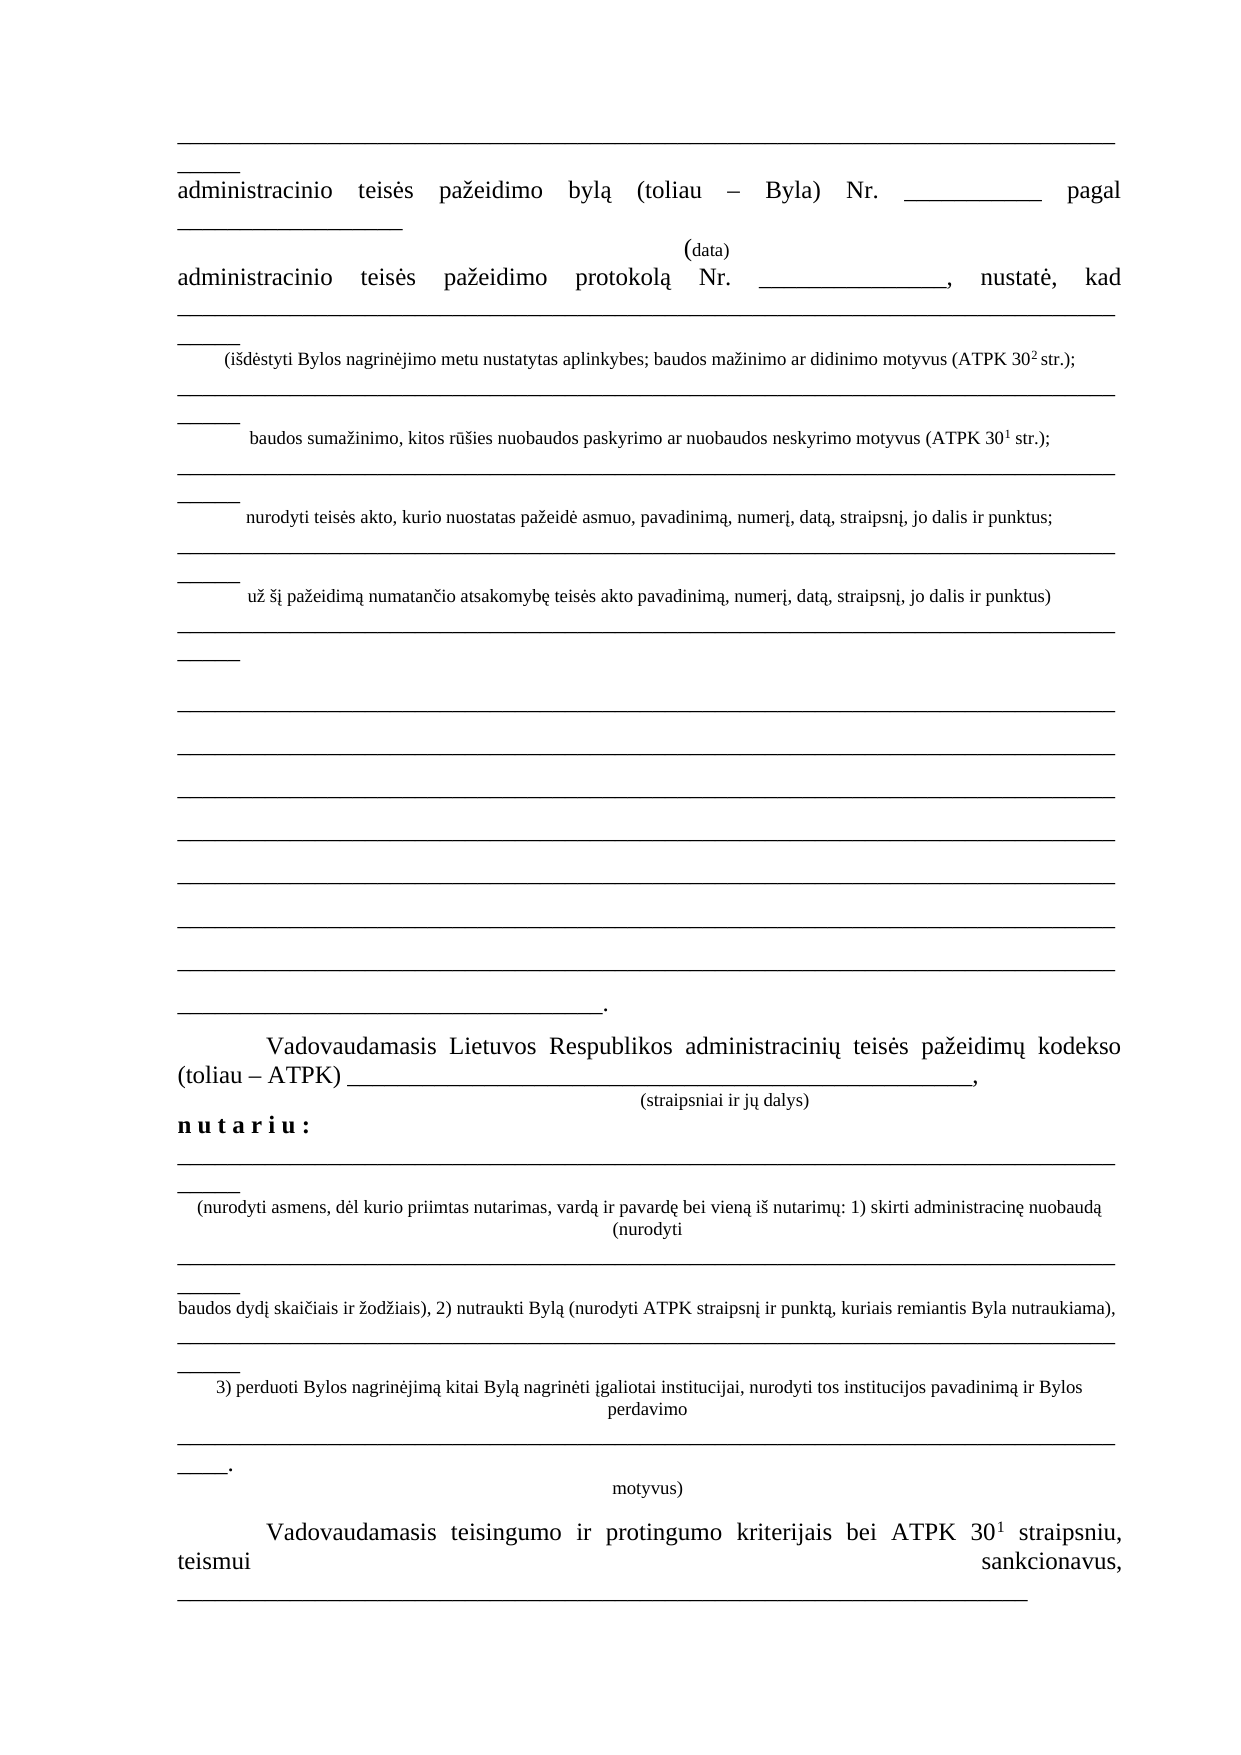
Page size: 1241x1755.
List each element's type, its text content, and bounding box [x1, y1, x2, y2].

text Vadovaudamasis teisingumo ir protingumo kriterijais bei ATPK 301 straipsniu, teismui sankcionavus, ____________________________________________________________________ [177, 1517, 1122, 1603]
text n u t a r i u : [177, 1110, 1122, 1139]
text ________________________________________________________________________________ [177, 370, 1122, 427]
text administracinio teisės pažeidimo protokolą Nr. _______________, nustatė, kad ________________________________________________________________________________ [177, 262, 1122, 348]
text baudos dydį skaičiais ir žodžiais), 2) nutraukti Bylą (nurodyti ATPK straipsnį ir punktą, kuriais remiantis Byla nutraukiama), [177, 1297, 1122, 1318]
text ________________________________________________________________________________ [177, 449, 1122, 506]
text ________________________________________________________________________________ [177, 1139, 1122, 1196]
text (išdėstyti Bylos nagrinėjimo metu nustatytas aplinkybes; baudos mažinimo ar didinimo motyvus (ATPK 302 str.); [177, 348, 1122, 370]
text ________________________________________________________________________________ [177, 1239, 1122, 1297]
text ________________________________________________________________________________ [177, 607, 1122, 664]
text (straipsniai ir jų dalys) [327, 1088, 1122, 1110]
text ________________________________________________________________________________ [177, 1318, 1122, 1376]
text 3) perduoti Bylos nagrinėjimą kitai Bylą nagrinėti įgaliotai institucijai, nurodyti tos institucijos pavadinimą ir Bylos perdavimo [177, 1376, 1122, 1419]
text _______________________________________________________________________________________________________________________________________________________________________________________________________________________________________________________________________________________________________________________________________________________________________________________________________________________________________________________________________________________________________________________________________________________________________________. [177, 686, 1122, 1017]
text administracinio teisės pažeidimo bylą (toliau – Byla) Nr. ___________ pagal __________________ [177, 176, 1122, 233]
text nurodyti teisės akto, kurio nuostatas pažeidė asmuo, pavadinimą, numerį, datą, straipsnį, jo dalis ir punktus; [177, 506, 1122, 528]
text Vadovaudamasis Lietuvos Respublikos administracinių teisės pažeidimų kodekso (toliau – ATPK) __________________________________________________, [177, 1031, 1122, 1088]
text motyvus) [177, 1477, 1122, 1498]
text baudos sumažinimo, kitos rūšies nuobaudos paskyrimo ar nuobaudos neskyrimo motyvus (ATPK 301 str.); [177, 427, 1122, 449]
text ________________________________________________________________________________ [177, 528, 1122, 585]
text (data) [177, 233, 1122, 262]
text _______________________________________________________________________________. [177, 1419, 1122, 1477]
text už šį pažeidimą numatančio atsakomybę teisės akto pavadinimą, numerį, datą, straipsnį, jo dalis ir punktus) [177, 585, 1122, 607]
text ________________________________________________________________________________ [177, 118, 1122, 176]
text (nurodyti asmens, dėl kurio priimtas nutarimas, vardą ir pavardę bei vieną iš nutarimų: 1) skirti administracinę nuobaudą (nurodyti [177, 1196, 1122, 1239]
